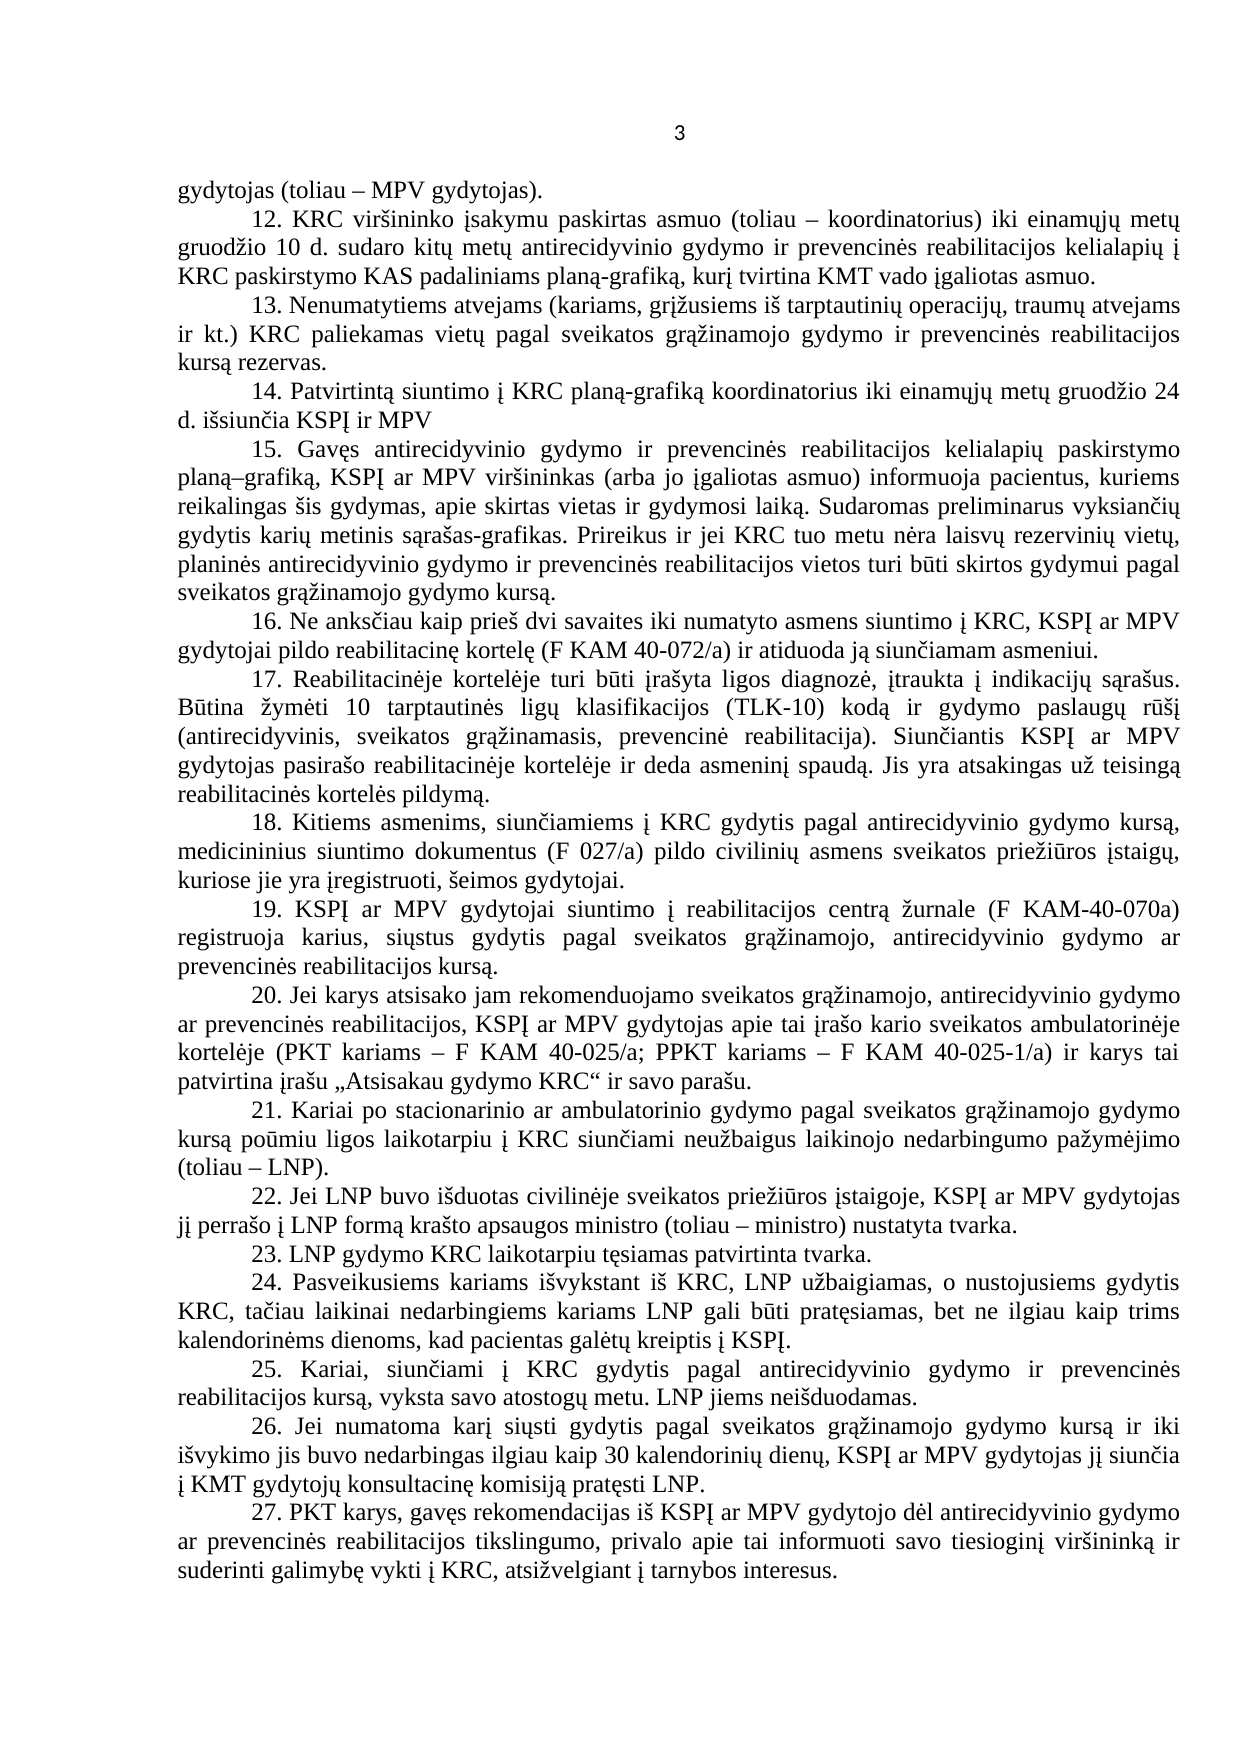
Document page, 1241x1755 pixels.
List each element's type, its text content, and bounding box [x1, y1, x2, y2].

text 22. Jei LNP buvo išduotas civilinėje sveikatos priežiūros įstaigoje, KSPĮ ar MPV gydytojas jį perrašo į LNP formą krašto apsaugos ministro (toliau – ministro) nustatyta tvarka. [177, 1181, 1181, 1239]
text 18. Kitiems asmenims, siunčiamiems į KRC gydytis pagal antirecidyvinio gydymo kursą, medicininius siuntimo dokumentus (F 027/a) pildo civilinių asmens sveikatos priežiūros įstaigų, kuriose jie yra įregistruoti, šeimos gydytojai. [177, 807, 1181, 894]
text 21. Kariai po stacionarinio ar ambulatorinio gydymo pagal sveikatos grąžinamojo gydymo kursą poūmiu ligos laikotarpiu į KRC siunčiami neužbaigus laikinojo nedarbingumo pažymėjimo (toliau – LNP). [177, 1095, 1181, 1181]
text 20. Jei karys atsisako jam rekomenduojamo sveikatos grąžinamojo, antirecidyvinio gydymo ar prevencinės reabilitacijos, KSPĮ ar MPV gydytojas apie tai įrašo kario sveikatos ambulatorinėje kortelėje (PKT kariams – F KAM 40-025/a; PPKT kariams – F KAM 40-025-1/a) ir karys tai patvirtina įrašu „Atsisakau gydymo KRC“ ir savo parašu. [177, 980, 1181, 1095]
text 24. Pasveikusiems kariams išvykstant iš KRC, LNP užbaigiamas, o nustojusiems gydytis KRC, tačiau laikinai nedarbingiems kariams LNP gali būti pratęsiamas, bet ne ilgiau kaip trims kalendorinėms dienoms, kad pacientas galėtų kreiptis į KSPĮ. [177, 1267, 1181, 1354]
text 19. KSPĮ ar MPV gydytojai siuntimo į reabilitacijos centrą žurnale (F KAM-40-070a) registruoja karius, siųstus gydytis pagal sveikatos grąžinamojo, antirecidyvinio gydymo ar prevencinės reabilitacijos kursą. [177, 894, 1181, 980]
text 15. Gavęs antirecidyvinio gydymo ir prevencinės reabilitacijos kelialapių paskirstymo planą–grafiką, KSPĮ ar MPV viršininkas (arba jo įgaliotas asmuo) informuoja pacientus, kuriems reikalingas šis gydymas, apie skirtas vietas ir gydymosi laiką. Sudaromas preliminarus vyksiančių gydytis karių metinis sąrašas-grafikas. Prireikus ir jei KRC tuo metu nėra laisvų rezervinių vietų, planinės antirecidyvinio gydymo ir prevencinės reabilitacijos vietos turi būti skirtos gydymui pagal sveikatos grąžinamojo gydymo kursą. [177, 434, 1181, 606]
text 26. Jei numatoma karį siųsti gydytis pagal sveikatos grąžinamojo gydymo kursą ir iki išvykimo jis buvo nedarbingas ilgiau kaip 30 kalendorinių dienų, KSPĮ ar MPV gydytojas jį siunčia į KMT gydytojų konsultacinę komisiją pratęsti LNP. [177, 1411, 1181, 1497]
text 12. KRC viršininko įsakymu paskirtas asmuo (toliau – koordinatorius) iki einamųjų metų gruodžio 10 d. sudaro kitų metų antirecidyvinio gydymo ir prevencinės reabilitacijos kelialapių į KRC paskirstymo KAS padaliniams planą-grafiką, kurį tvirtina KMT vado įgaliotas asmuo. [177, 204, 1181, 290]
text 13. Nenumatytiems atvejams (kariams, grįžusiems iš tarptautinių operacijų, traumų atvejams ir kt.) KRC paliekamas vietų pagal sveikatos grąžinamojo gydymo ir prevencinės reabilitacijos kursą rezervas. [177, 290, 1181, 376]
text 16. Ne anksčiau kaip prieš dvi savaites iki numatyto asmens siuntimo į KRC, KSPĮ ar MPV gydytojai pildo reabilitacinę kortelę (F KAM 40-072/a) ir atiduoda ją siunčiamam asmeniui. [177, 606, 1181, 664]
text 23. LNP gydymo KRC laikotarpiu tęsiamas patvirtinta tvarka. [177, 1239, 1181, 1267]
text 27. PKT karys, gavęs rekomendacijas iš KSPĮ ar MPV gydytojo dėl antirecidyvinio gydymo ar prevencinės reabilitacijos tikslingumo, privalo apie tai informuoti savo tiesioginį viršininką ir suderinti galimybę vykti į KRC, atsižvelgiant į tarnybos interesus. [177, 1497, 1181, 1584]
text 25. Kariai, siunčiami į KRC gydytis pagal antirecidyvinio gydymo ir prevencinės reabilitacijos kursą, vyksta savo atostogų metu. LNP jiems neišduodamas. [177, 1354, 1181, 1411]
text gydytojas (toliau – MPV gydytojas). [177, 175, 1181, 204]
text 14. Patvirtintą siuntimo į KRC planą-grafiką koordinatorius iki einamųjų metų gruodžio 24 d. išsiunčia KSPĮ ir MPV [177, 376, 1181, 434]
text 17. Reabilitacinėje kortelėje turi būti įrašyta ligos diagnozė, įtraukta į indikacijų sąrašus. Būtina žymėti 10 tarptautinės ligų klasifikacijos (TLK-10) kodą ir gydymo paslaugų rūšį (antirecidyvinis, sveikatos grąžinamasis, prevencinė reabilitacija). Siunčiantis KSPĮ ar MPV gydytojas pasirašo reabilitacinėje kortelėje ir deda asmeninį spaudą. Jis yra atsakingas už teisingą reabilitacinės kortelės pildymą. [177, 664, 1181, 807]
